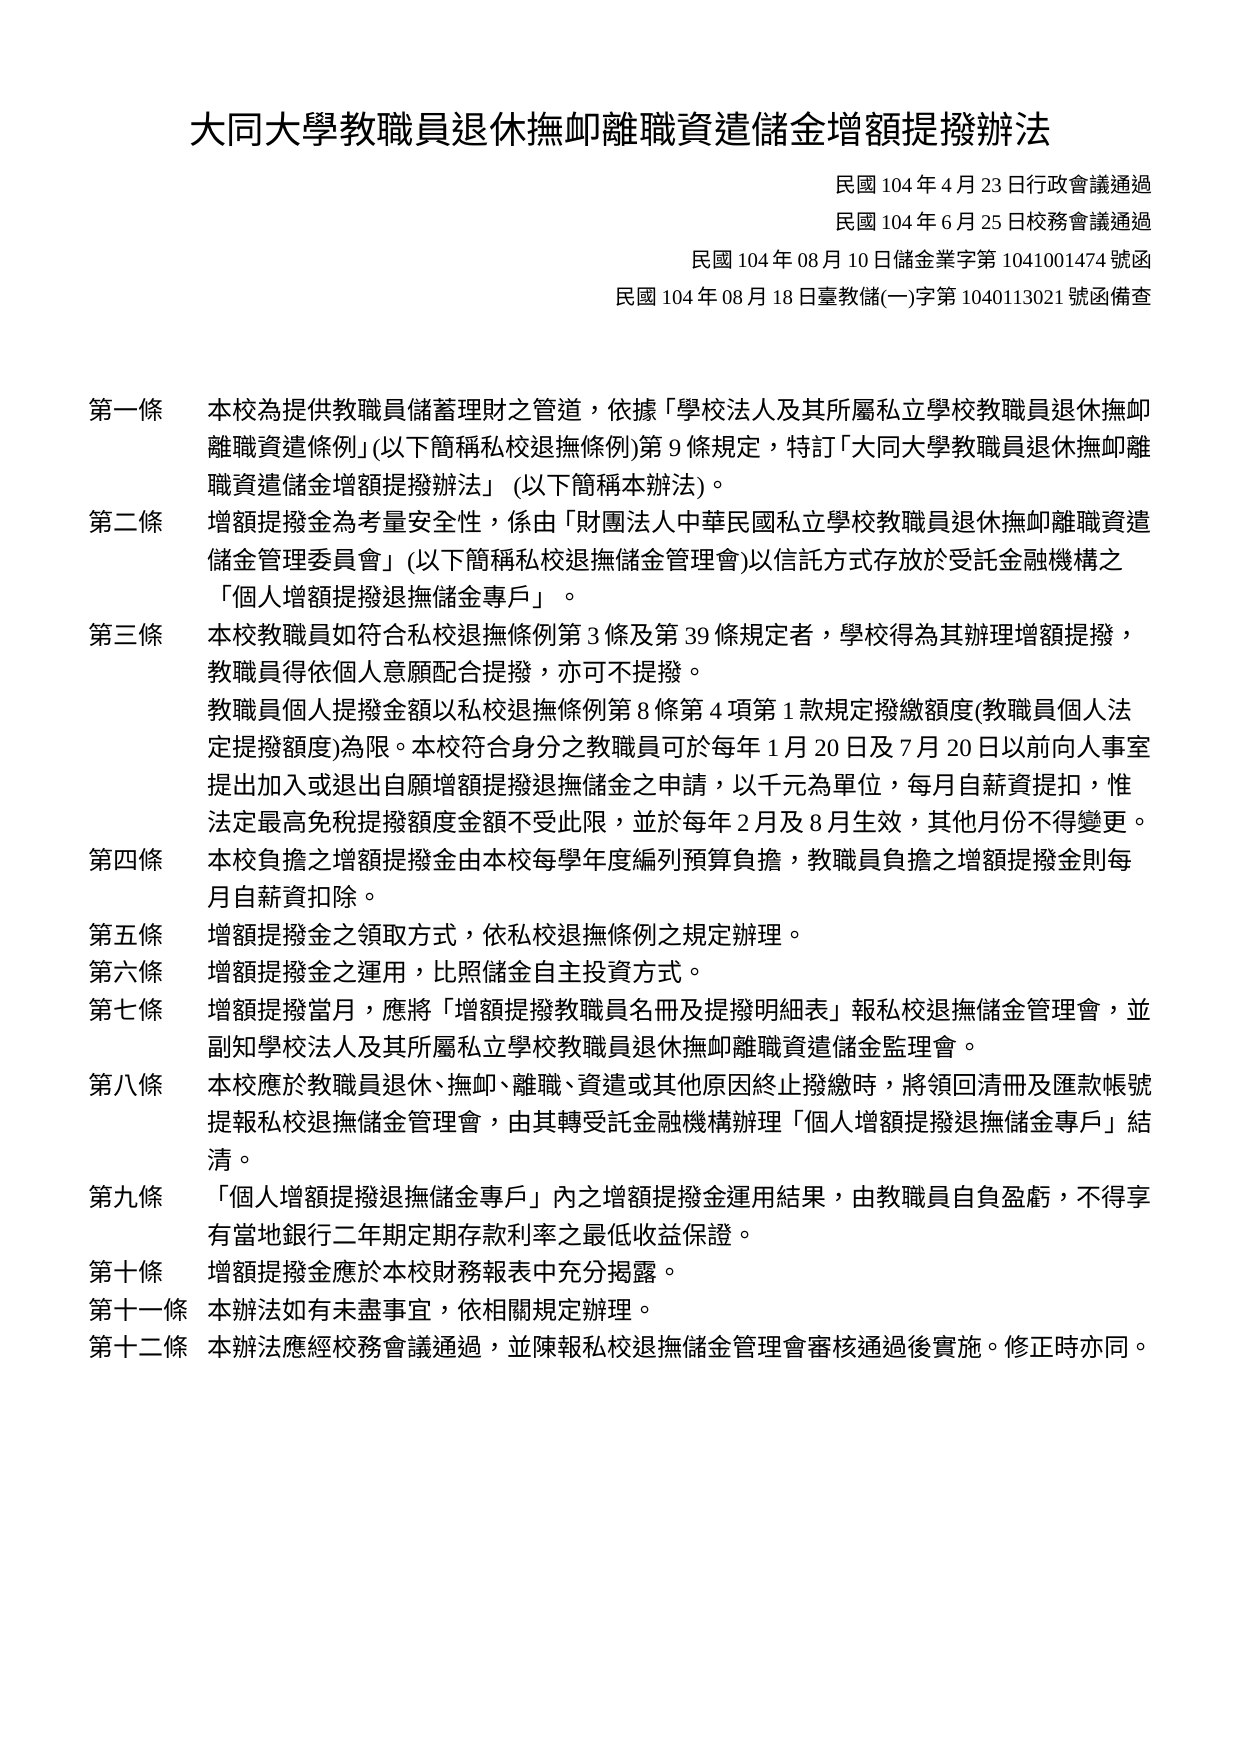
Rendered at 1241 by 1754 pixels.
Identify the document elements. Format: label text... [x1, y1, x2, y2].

list 增額提撥金為考量安全性，係由「財團法人中華民國私立學校教職員退休撫卹離職資遣儲金管理委員會」(以下簡稱私校退撫儲金管理會)以信託方式存放於受託金融機構之「個人增額提撥退撫儲金專戶」。 [89, 502, 1152, 614]
text 民國104年08月18日臺教儲(一)字第1040113021號函備查 [89, 277, 1152, 314]
list 本校為提供教職員儲蓄理財之管道，依據「學校法人及其所屬私立學校教職員退休撫卹離職資遣條例」(以下簡稱私校退撫條例)第9條規定，特訂「大同大學教職員退休撫卹離職資遣儲金增額提撥辦法」 (以下簡稱本辦法)。 [89, 389, 1152, 502]
list 本辦法應經校務會議通過，並陳報私校退撫儲金管理會審核通過後實施。修正時亦同。 [89, 1327, 1152, 1364]
text 民國104年08月10日儲金業字第1041001474號函 [89, 239, 1152, 277]
list 增額提撥金之運用，比照儲金自主投資方式。 [89, 952, 1152, 989]
list 本校應於教職員退休、撫卹、離職、資遣或其他原因終止撥繳時，將領回清冊及匯款帳號提報私校退撫儲金管理會，由其轉受託金融機構辦理「個人增額提撥退撫儲金專戶」結清。 [89, 1064, 1152, 1177]
text 大同大學教職員退休撫卹離職資遣儲金增額提撥辦法 [89, 89, 1152, 164]
list 「個人增額提撥退撫儲金專戶」內之增額提撥金運用結果，由教職員自負盈虧，不得享有當地銀行二年期定期存款利率之最低收益保證。 [89, 1177, 1152, 1252]
list 本校教職員如符合私校退撫條例第3條及第39條規定者，學校得為其辦理增額提撥，教職員得依個人意願配合提撥，亦可不提撥。 教職員個人提撥金額以私校退撫條例第8條第4項第1款規定撥繳額度(教職員個人法定提撥額度)為限。本校符合身分之教職員可於每年1月20日及7月20日以前向人事室提出加入或退出自願增額提撥退撫儲金之申請，以千元為單位，每月自薪資提扣，惟法定最高免稅提撥額度金額不受此限，並於每年2月及8月生效，其他月份不得變更。 [89, 614, 1152, 839]
list 本辦法如有未盡事宜，依相關規定辦理。 [89, 1289, 1152, 1327]
list 增額提撥金應於本校財務報表中充分揭露。 [89, 1252, 1152, 1289]
text 民國104年6月25日校務會議通過 [89, 202, 1152, 239]
list 增額提撥當月，應將「增額提撥教職員名冊及提撥明細表」報私校退撫儲金管理會，並副知學校法人及其所屬私立學校教職員退休撫卹離職資遣儲金監理會。 [89, 989, 1152, 1064]
list 增額提撥金之領取方式，依私校退撫條例之規定辦理。 [89, 914, 1152, 952]
list 本校負擔之增額提撥金由本校每學年度編列預算負擔，教職員負擔之增額提撥金則每月自薪資扣除。 [89, 839, 1152, 914]
text 民國104年4月23日行政會議通過 [89, 164, 1152, 202]
